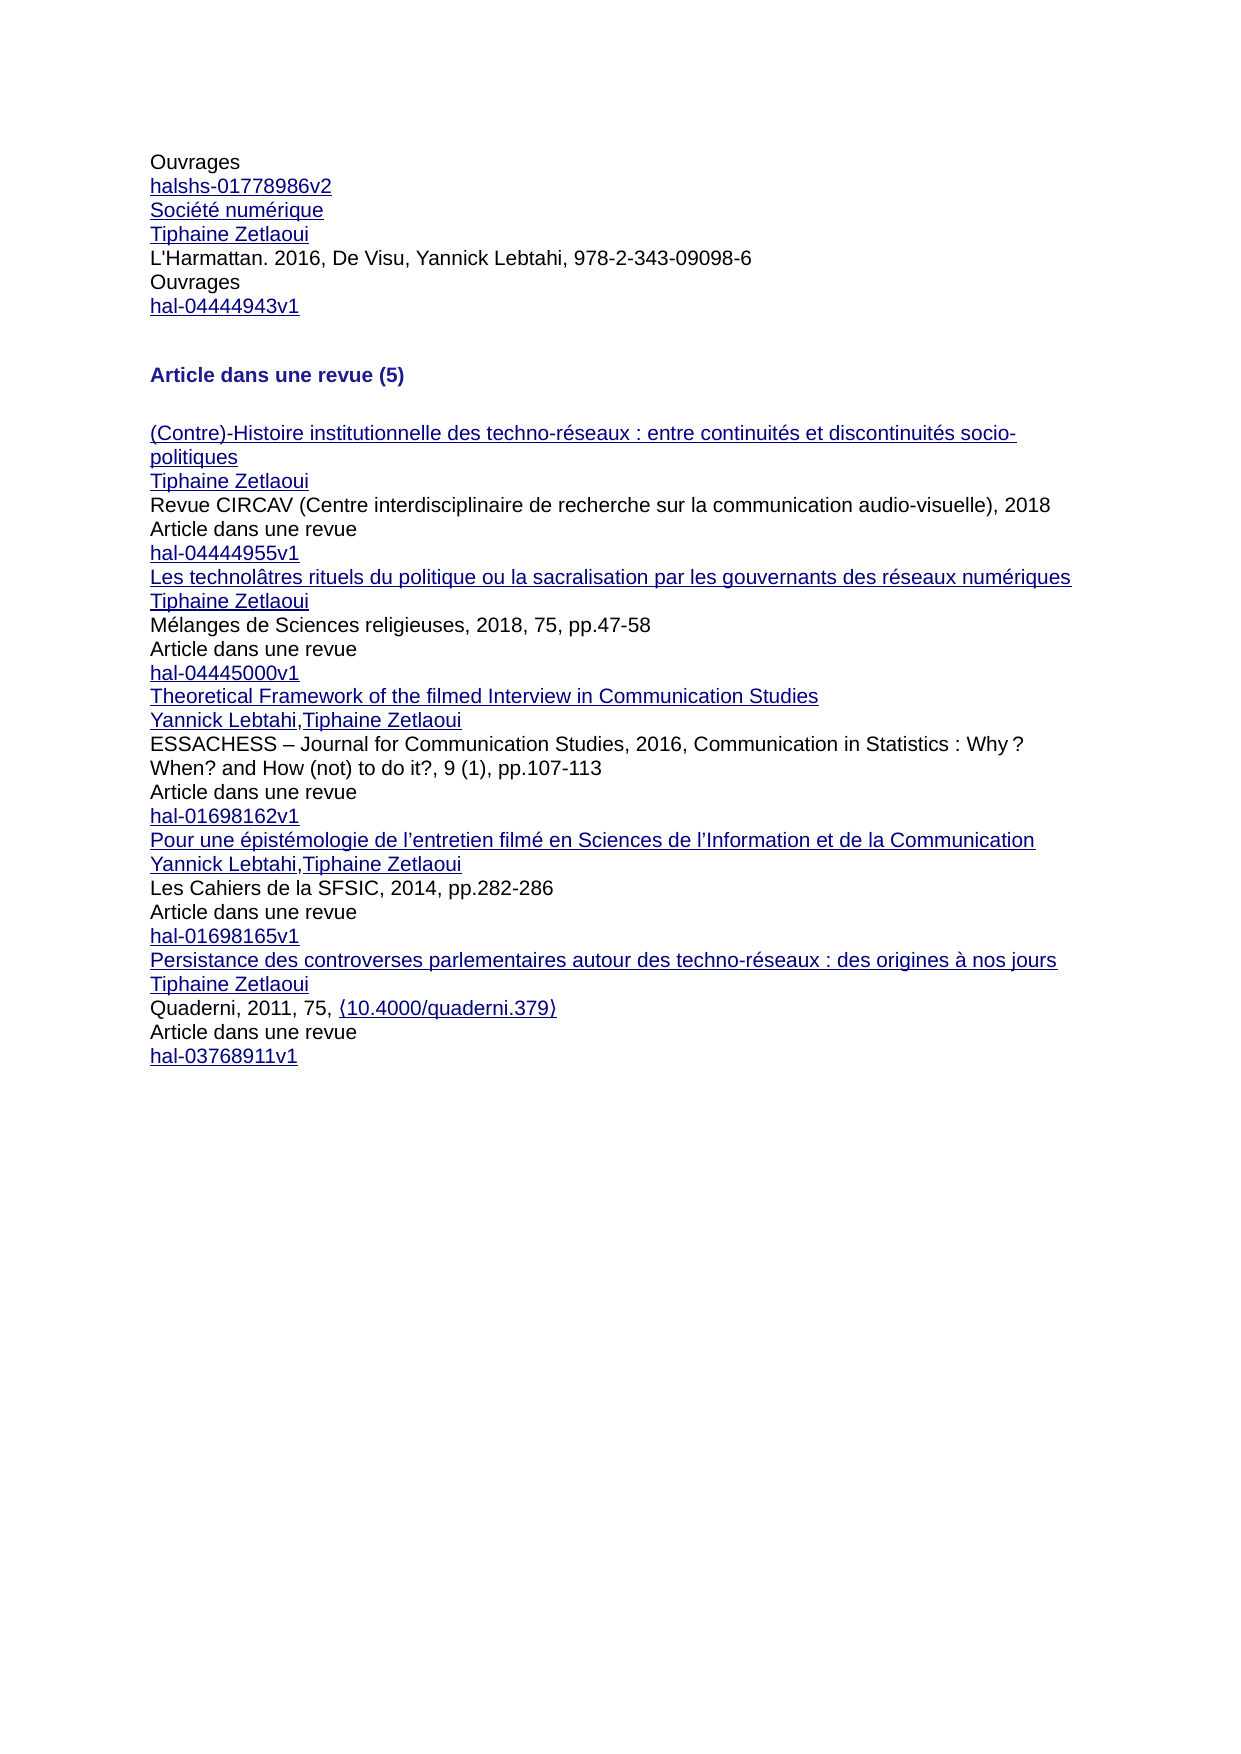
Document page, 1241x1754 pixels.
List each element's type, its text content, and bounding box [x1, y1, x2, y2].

table_cell Theoretical Framework of the filmed Interview in Communication Studies Yannick Lebtahi,Tiphaine Zetlaoui ESSACHESS – Journal for Communication Studies, 2016, Communication in Statistics : Why ? When? and How (not) to do it?, 9 (1), pp.107-113 Article dans une revue hal-01698162v1 [150, 684, 1090, 828]
subtitle Article dans une revue (5) [150, 362, 1090, 386]
table_cell Persistance des controverses parlementaires autour des techno-réseaux : des origines à nos jours Tiphaine Zetlaoui Quaderni, 2011, 75, ⟨10.4000/quaderni.379⟩ Article dans une revue hal-03768911v1 [150, 948, 1090, 1068]
table_header Ouvrages halshs-01778986v2 [150, 150, 1090, 198]
table_cell Pour une épistémologie de l’entretien filmé en Sciences de l’Information et de la Communication Yannick Lebtahi,Tiphaine Zetlaoui Les Cahiers de la SFSIC, 2014, pp.282-286 Article dans une revue hal-01698165v1 [150, 828, 1090, 948]
table_cell Société numérique Tiphaine Zetlaoui L'Harmattan. 2016, De Visu, Yannick Lebtahi, 978-2-343-09098-6 Ouvrages hal-04444943v1 [150, 198, 1090, 318]
table_header (Contre)-Histoire institutionnelle des techno-réseaux : entre continuités et discontinuités socio-politiques Tiphaine Zetlaoui Revue CIRCAV (Centre interdisciplinaire de recherche sur la communication audio-visuelle), 2018 Article dans une revue hal-04444955v1 [150, 421, 1090, 564]
table_cell Les technolâtres rituels du politique ou la sacralisation par les gouvernants des réseaux numériques Tiphaine Zetlaoui Mélanges de Sciences religieuses, 2018, 75, pp.47-58 Article dans une revue hal-04445000v1 [150, 565, 1090, 684]
